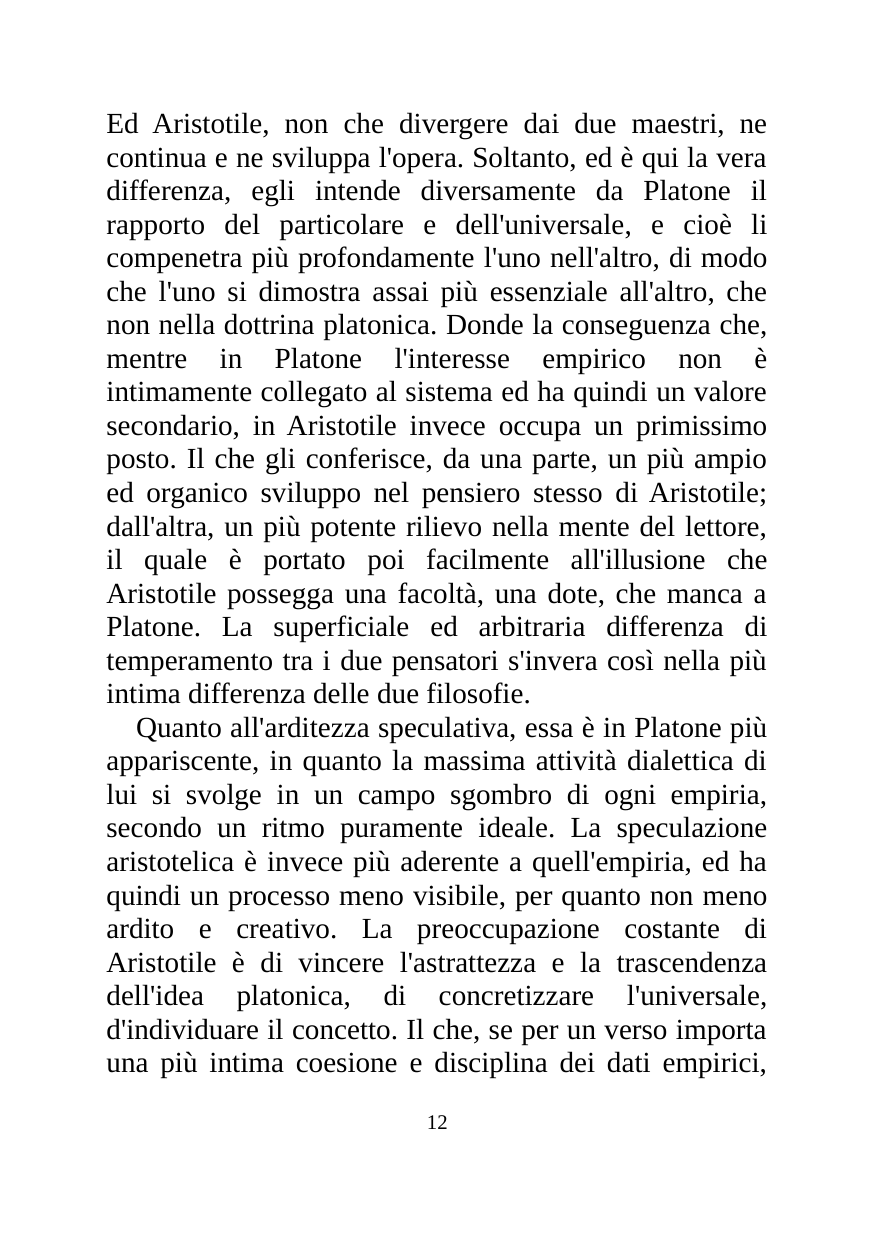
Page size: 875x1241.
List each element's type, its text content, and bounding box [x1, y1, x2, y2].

text Quanto all'arditezza speculativa, essa è in Platone più appariscente, in quanto la massima attività dialettica di lui si svolge in un campo sgombro di ogni empiria, secondo un ritmo puramente ideale. La speculazione aristotelica è invece più aderente a quell'empiria, ed ha quindi un processo meno visibile, per quanto non meno ardito e creativo. La preoccupazione costante di Aristotile è di vincere l'astrattezza e la trascendenza dell'idea platonica, di concretizzare l'universale, d'individuare il concetto. Il che, se per un verso importa una più intima coesione e disciplina dei dati empirici, [106, 710, 768, 1079]
text Ed Aristotile, non che divergere dai due maestri, ne continua e ne sviluppa l'opera. Soltanto, ed è qui la vera differenza, egli intende diversamente da Platone il rapporto del particolare e dell'universale, e cioè li compenetra più profondamente l'uno nell'altro, di modo che l'uno si dimostra assai più essenziale all'altro, che non nella dottrina platonica. Donde la conseguenza che, mentre in Platone l'interesse empirico non è intimamente collegato al sistema ed ha quindi un valore secondario, in Aristotile invece occupa un primissimo posto. Il che gli conferisce, da una parte, un più ampio ed organico sviluppo nel pensiero stesso di Aristotile; dall'altra, un più potente rilievo nella mente del lettore, il quale è portato poi facilmente all'illusione che Aristotile possegga una facoltà, una dote, che manca a Platone. La superficiale ed arbitraria differenza di temperamento tra i due pensatori s'invera così nella più intima differenza delle due filosofie. [106, 106, 768, 710]
